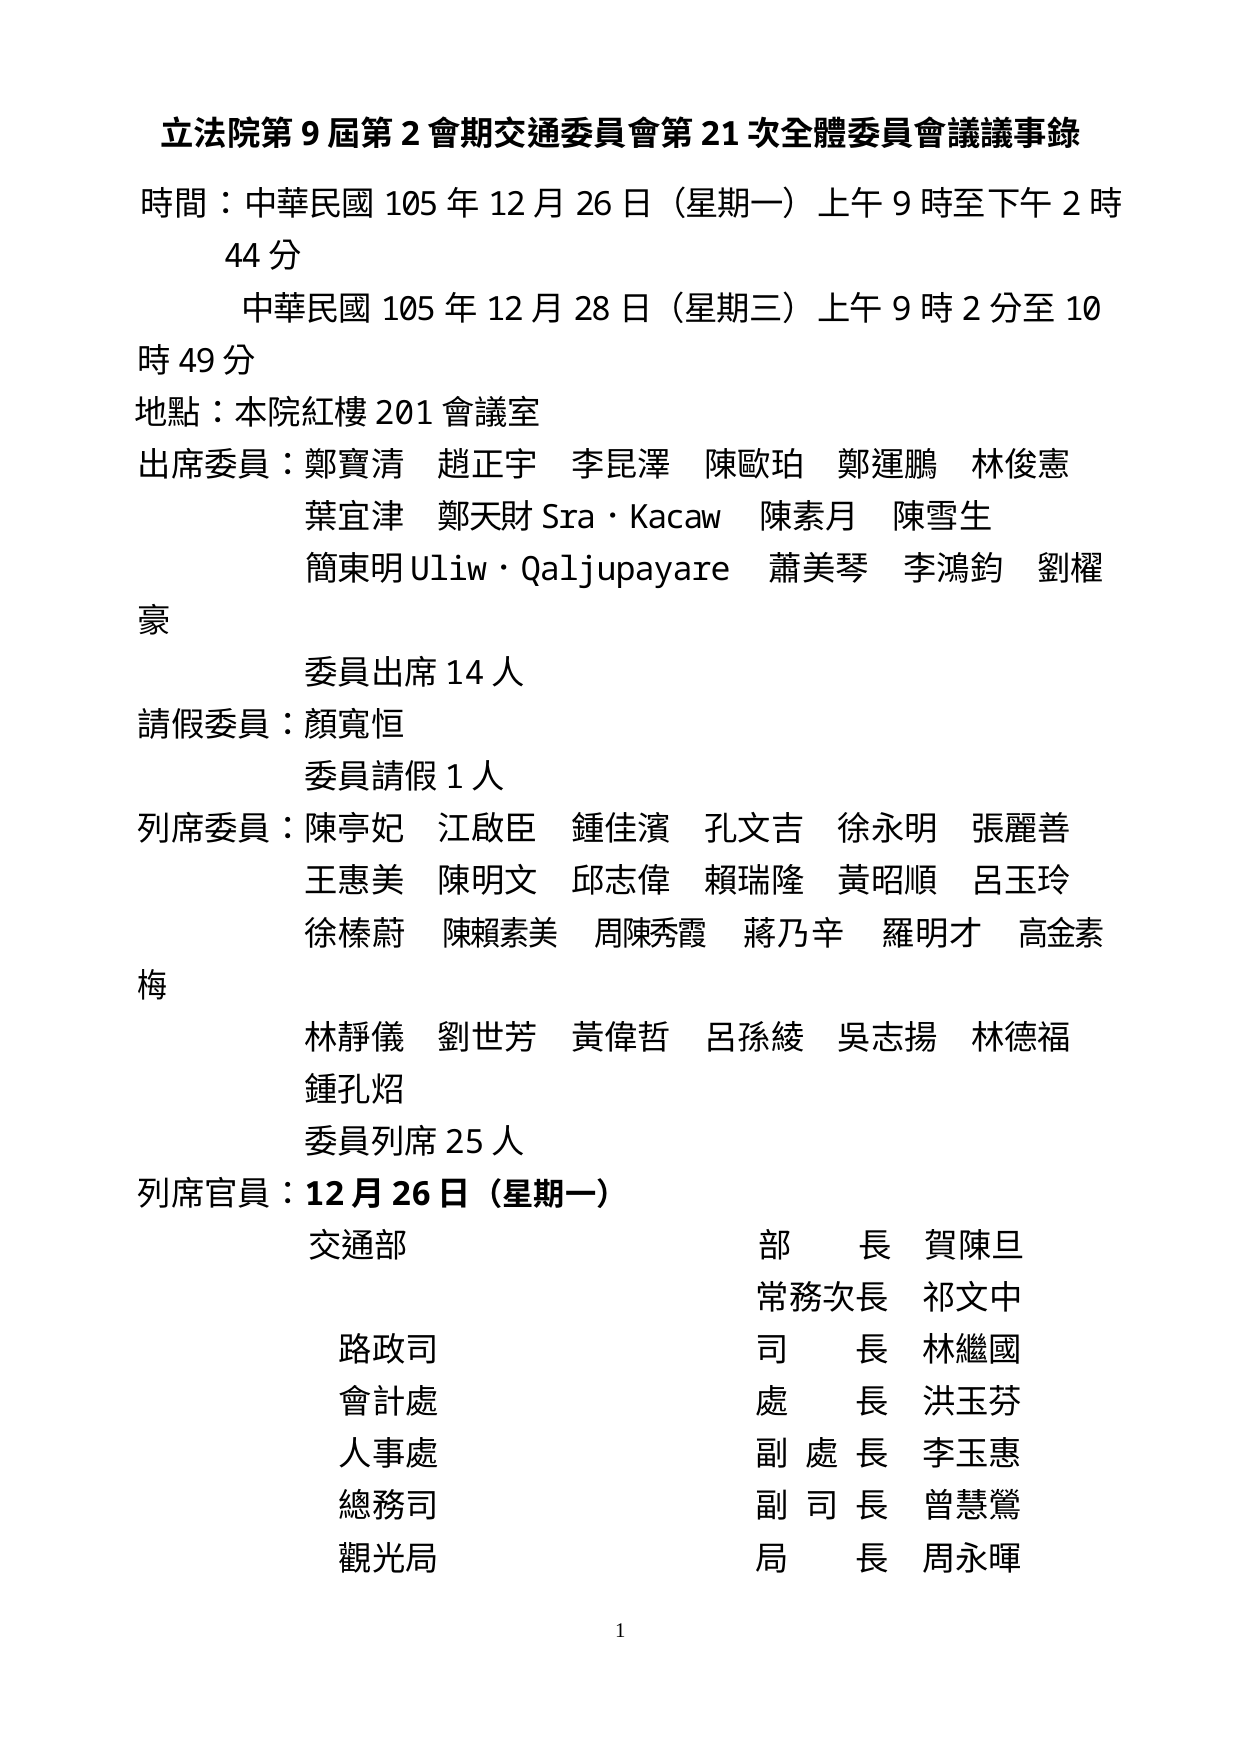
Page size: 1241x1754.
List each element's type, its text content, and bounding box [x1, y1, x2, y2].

text 林靜儀 劉世芳 黃偉哲 呂孫綾 吳志揚 林德福 [138, 1007, 1104, 1059]
text 簡東明Uliw．Qaljupayare 蕭美琴 李鴻鈞 劉櫂豪 [138, 539, 1104, 643]
text 立法院第9屆第2會期交通委員會第21次全體委員會議議事錄 [136, 103, 1104, 155]
text 路政司 司 長 林繼國 [136, 1320, 1140, 1372]
text 時間：中華民國105年12月26日（星期一）上午9時至下午2時44分 [140, 174, 1125, 278]
text 觀光局 局 長 周永暉 [136, 1528, 1140, 1580]
text 會計處 處 長 洪玉芬 [136, 1372, 1140, 1424]
text 地點：本院紅樓201會議室 [134, 382, 1104, 434]
text 鍾孔炤 [138, 1059, 1104, 1112]
text 委員出席14人 [138, 643, 1104, 695]
text 葉宜津 鄭天財Sra．Kacaw 陳素月 陳雪生 [138, 487, 1104, 539]
text 出席委員：鄭寶清 趙正宇 李昆澤 陳歐珀 鄭運鵬 林俊憲 [138, 434, 1104, 487]
text 列席官員：12月26日（星期一） [138, 1164, 1104, 1216]
text 人事處 副 處 長 李玉惠 [136, 1424, 1140, 1476]
text 常務次長 祁文中 [186, 1268, 1140, 1320]
text 王惠美 陳明文 邱志偉 賴瑞隆 黃昭順 呂玉玲 [138, 851, 1104, 903]
text 交通部 部 長 賀陳旦 [136, 1216, 1140, 1268]
text 總務司 副 司 長 曾慧鶯 [136, 1476, 1140, 1528]
text 請假委員：顏寬恒 [138, 695, 1104, 747]
text 委員請假1人 [138, 747, 1104, 799]
text 列席委員：陳亭妃 江啟臣 鍾佳濱 孔文吉 徐永明 張麗善 [138, 799, 1104, 851]
text 徐榛蔚 陳賴素美 周陳秀霞 蔣乃辛 羅明才 高金素梅 [138, 903, 1104, 1007]
text 中華民國105年12月28日（星期三）上午9時2分至10時49分 [138, 278, 1104, 382]
text 委員列席25人 [138, 1112, 1104, 1164]
